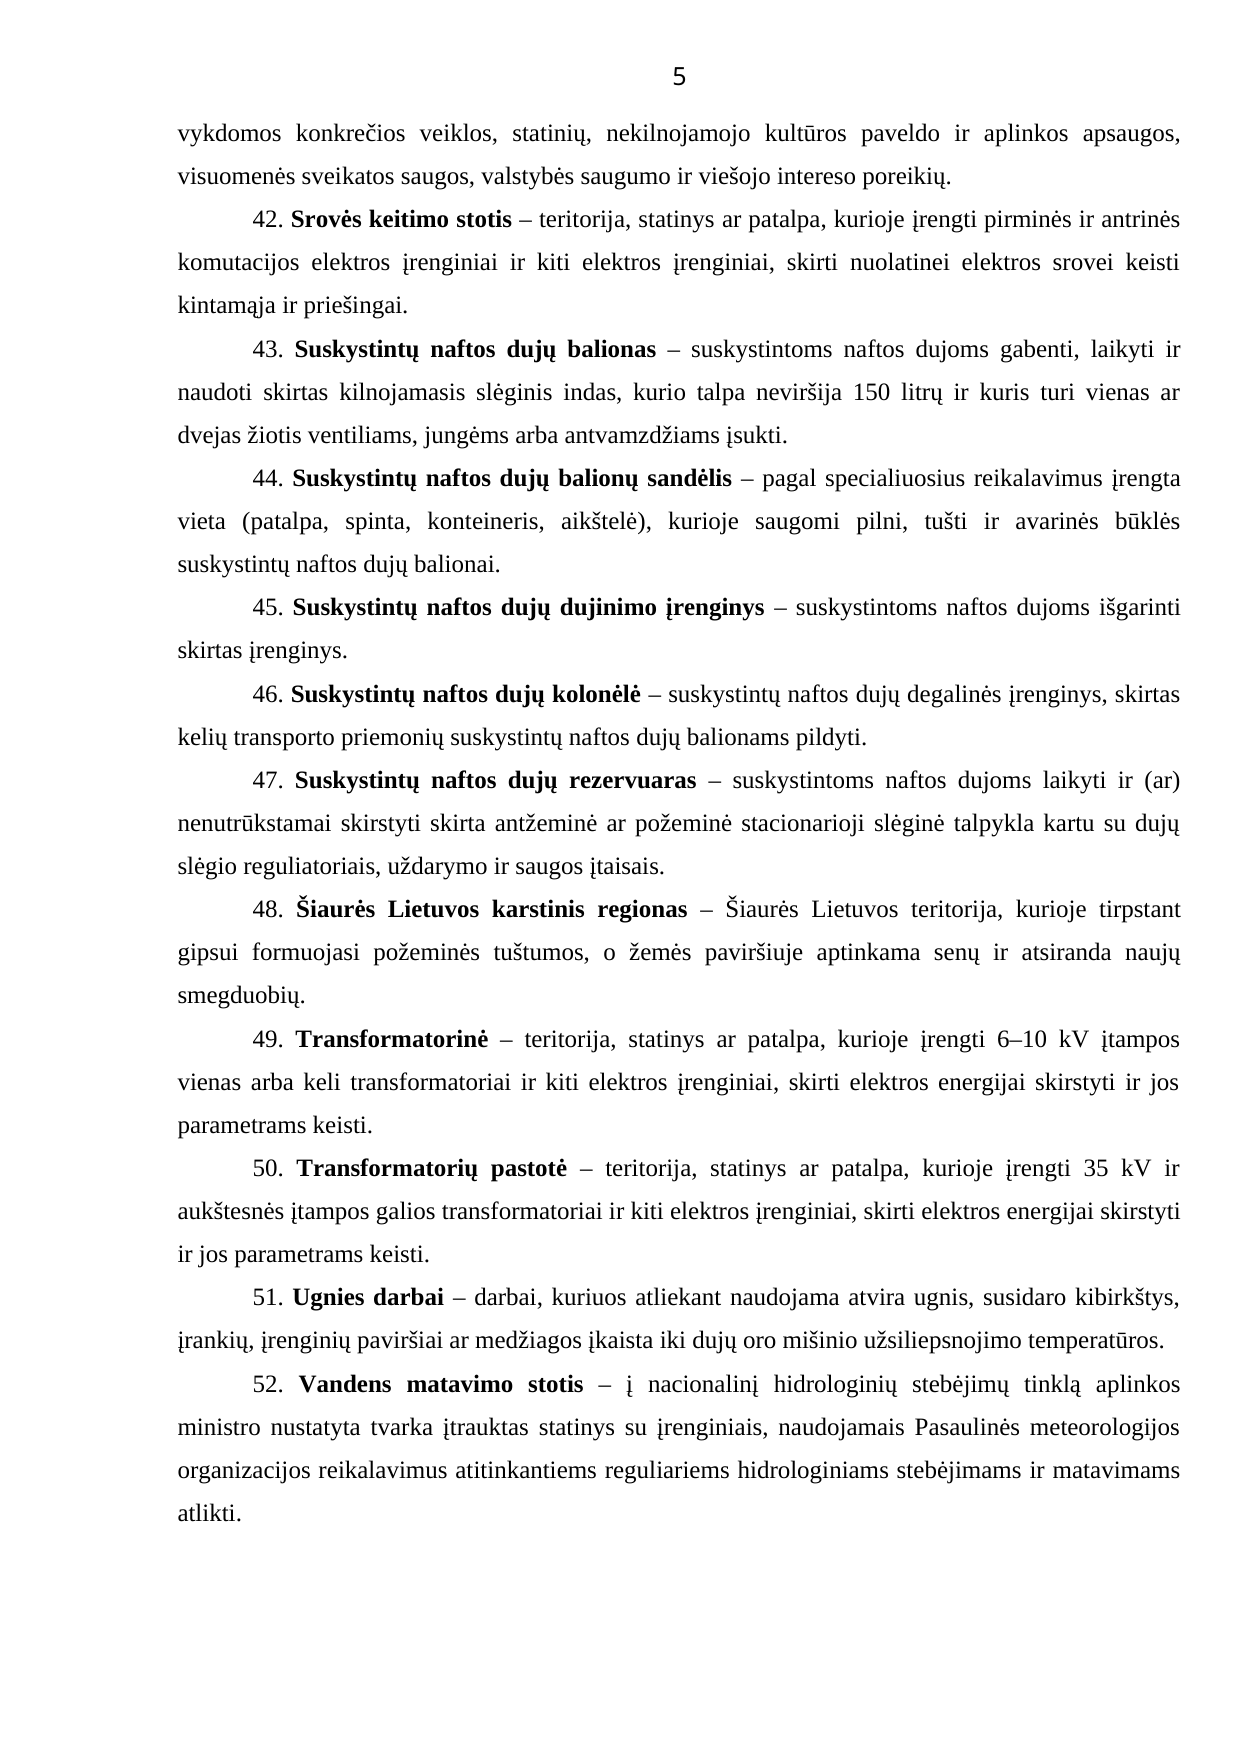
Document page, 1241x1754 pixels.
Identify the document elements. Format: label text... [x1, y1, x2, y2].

text 48. Šiaurės Lietuvos karstinis regionas – Šiaurės Lietuvos teritorija, kurioje tirpstant gipsui formuojasi požeminės tuštumos, o žemės paviršiuje aptinkama senų ir atsiranda naujų smegduobių. [177, 894, 1181, 1009]
text 43. Suskystintų naftos dujų balionas – suskystintoms naftos dujoms gabenti, laikyti ir naudoti skirtas kilnojamasis slėginis indas, kurio talpa neviršija 150 litrų ir kuris turi vienas ar dvejas žiotis ventiliams, jungėms arba antvamzdžiams įsukti. [177, 334, 1181, 449]
text 52. Vandens matavimo stotis – į nacionalinį hidrologinių stebėjimų tinklą aplinkos ministro nustatyta tvarka įtrauktas statinys su įrenginiais, naudojamais Pasaulinės meteorologijos organizacijos reikalavimus atitinkantiems reguliariems hidrologiniams stebėjimams ir matavimams atlikti. [177, 1369, 1181, 1527]
text 44. Suskystintų naftos dujų balionų sandėlis – pagal specialiuosius reikalavimus įrengta vieta (patalpa, spinta, konteineris, aikštelė), kurioje saugomi pilni, tušti ir avarinės būklės suskystintų naftos dujų balionai. [177, 463, 1181, 578]
text 45. Suskystintų naftos dujų dujinimo įrenginys – suskystintoms naftos dujoms išgarinti skirtas įrenginys. [177, 592, 1181, 664]
text 47. Suskystintų naftos dujų rezervuaras – suskystintoms naftos dujoms laikyti ir (ar) nenutrūkstamai skirstyti skirta antžeminė ar požeminė stacionarioji slėginė talpykla kartu su dujų slėgio reguliatoriais, uždarymo ir saugos įtaisais. [177, 765, 1181, 880]
text 42. Srovės keitimo stotis – teritorija, statinys ar patalpa, kurioje įrengti pirminės ir antrinės komutacijos elektros įrenginiai ir kiti elektros įrenginiai, skirti nuolatinei elektros srovei keisti kintamąja ir priešingai. [177, 204, 1181, 319]
text 51. Ugnies darbai – darbai, kuriuos atliekant naudojama atvira ugnis, susidaro kibirkštys, įrankių, įrenginių paviršiai ar medžiagos įkaista iki dujų oro mišinio užsiliepsnojimo temperatūros. [177, 1282, 1181, 1354]
text 46. Suskystintų naftos dujų kolonėlė – suskystintų naftos dujų degalinės įrenginys, skirtas kelių transporto priemonių suskystintų naftos dujų balionams pildyti. [177, 679, 1181, 751]
text 49. Transformatorinė – teritorija, statinys ar patalpa, kurioje įrengti 6–10 kV įtampos vienas arba keli transformatoriai ir kiti elektros įrenginiai, skirti elektros energijai skirstyti ir jos parametrams keisti. [177, 1024, 1181, 1139]
text vykdomos konkrečios veiklos, statinių, nekilnojamojo kultūros paveldo ir aplinkos apsaugos, visuomenės sveikatos saugos, valstybės saugumo ir viešojo intereso poreikių. [177, 118, 1181, 190]
text 50. Transformatorių pastotė – teritorija, statinys ar patalpa, kurioje įrengti 35 kV ir aukštesnės įtampos galios transformatoriai ir kiti elektros įrenginiai, skirti elektros energijai skirstyti ir jos parametrams keisti. [177, 1153, 1181, 1268]
